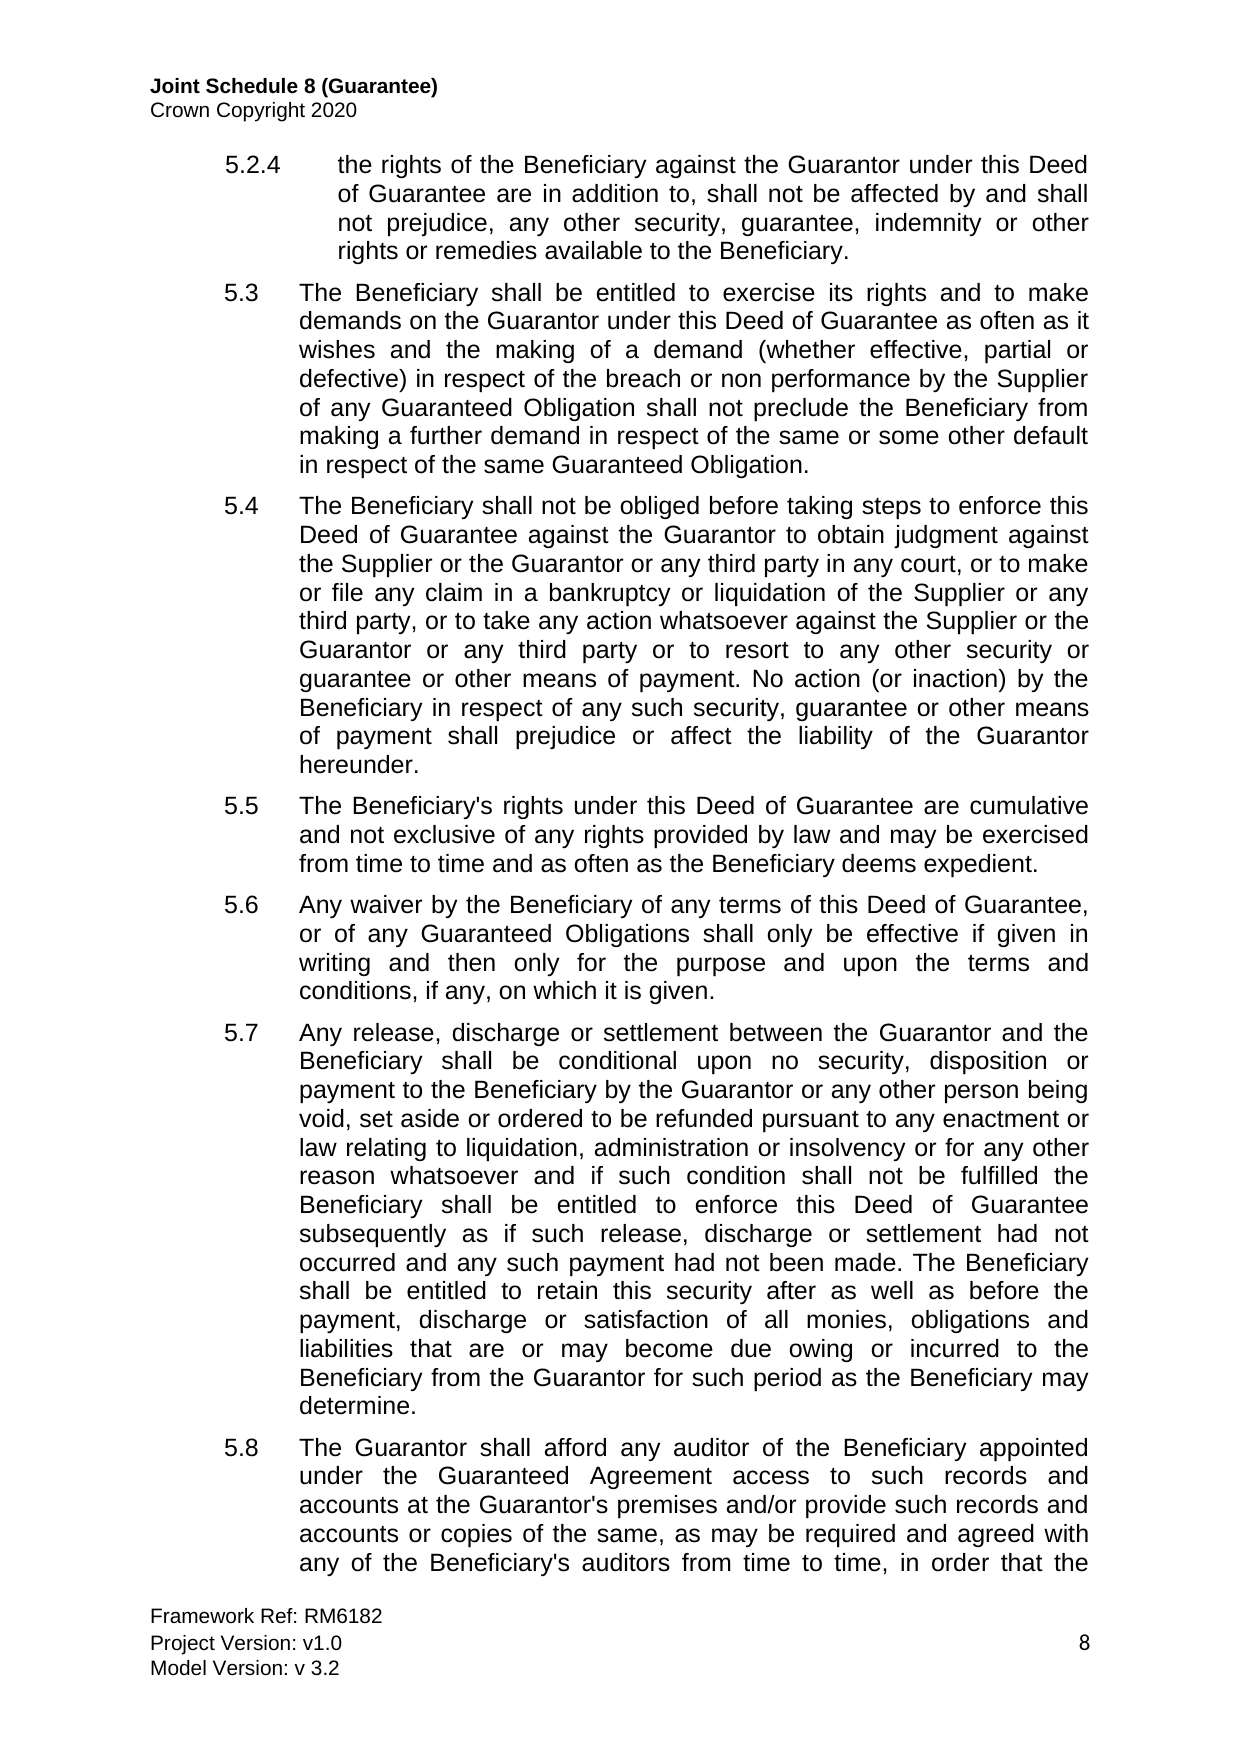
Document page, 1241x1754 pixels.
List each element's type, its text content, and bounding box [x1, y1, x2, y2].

subtitle Any waiver by the Beneficiary of any terms of this Deed of Guarantee, or of any Guaranteed Obligations shall only be effective if given in writing and then only for the purpose and upon the terms and conditions, if any, on which it is given. [224, 890, 1090, 1005]
subtitle Any release, discharge or settlement between the Guarantor and the Beneficiary shall be conditional upon no security, disposition or payment to the Beneficiary by the Guarantor or any other person being void, set aside or ordered to be refunded pursuant to any enactment or law relating to liquidation, administration or insolvency or for any other reason whatsoever and if such condition shall not be fulfilled the Beneficiary shall be entitled to enforce this Deed of Guarantee subsequently as if such release, discharge or settlement had not occurred and any such payment had not been made. The Beneficiary shall be entitled to retain this security after as well as before the payment, discharge or satisfaction of all monies, obligations and liabilities that are or may become due owing or incurred to the Beneficiary from the Guarantor for such period as the Beneficiary may determine. [224, 1017, 1090, 1420]
subtitle the rights of the Beneficiary against the Guarantor under this Deed of Guarantee are in addition to, shall not be affected by and shall not prejudice, any other security, guarantee, indemnity or other rights or remedies available to the Beneficiary. [225, 150, 1090, 265]
subtitle The Beneficiary shall not be obliged before taking steps to enforce this Deed of Guarantee against the Guarantor to obtain judgment against the Supplier or the Guarantor or any third party in any court, or to make or file any claim in a bankruptcy or liquidation of the Supplier or any third party, or to take any action whatsoever against the Supplier or the Guarantor or any third party or to resort to any other security or guarantee or other means of payment. No action (or inaction) by the Beneficiary in respect of any such security, guarantee or other means of payment shall prejudice or affect the liability of the Guarantor hereunder. [224, 491, 1090, 779]
subtitle The Beneficiary's rights under this Deed of Guarantee are cumulative and not exclusive of any rights provided by law and may be exercised from time to time and as often as the Beneficiary deems expedient. [224, 791, 1090, 877]
list The Guarantor shall afford any auditor of the Beneficiary appointed under the Guaranteed Agreement access to such records and accounts at the Guarantor's premises and/or provide such records and accounts or copies of the same, as may be required and agreed with any of the Beneficiary's auditors from time to time, in order that the [224, 1432, 1090, 1576]
subtitle The Beneficiary shall be entitled to exercise its rights and to make demands on the Guarantor under this Deed of Guarantee as often as it wishes and the making of a demand (whether effective, partial or defective) in respect of the breach or non performance by the Supplier of any Guaranteed Obligation shall not preclude the Beneficiary from making a further demand in respect of the same or some other default in respect of the same Guaranteed Obligation. [224, 277, 1090, 479]
